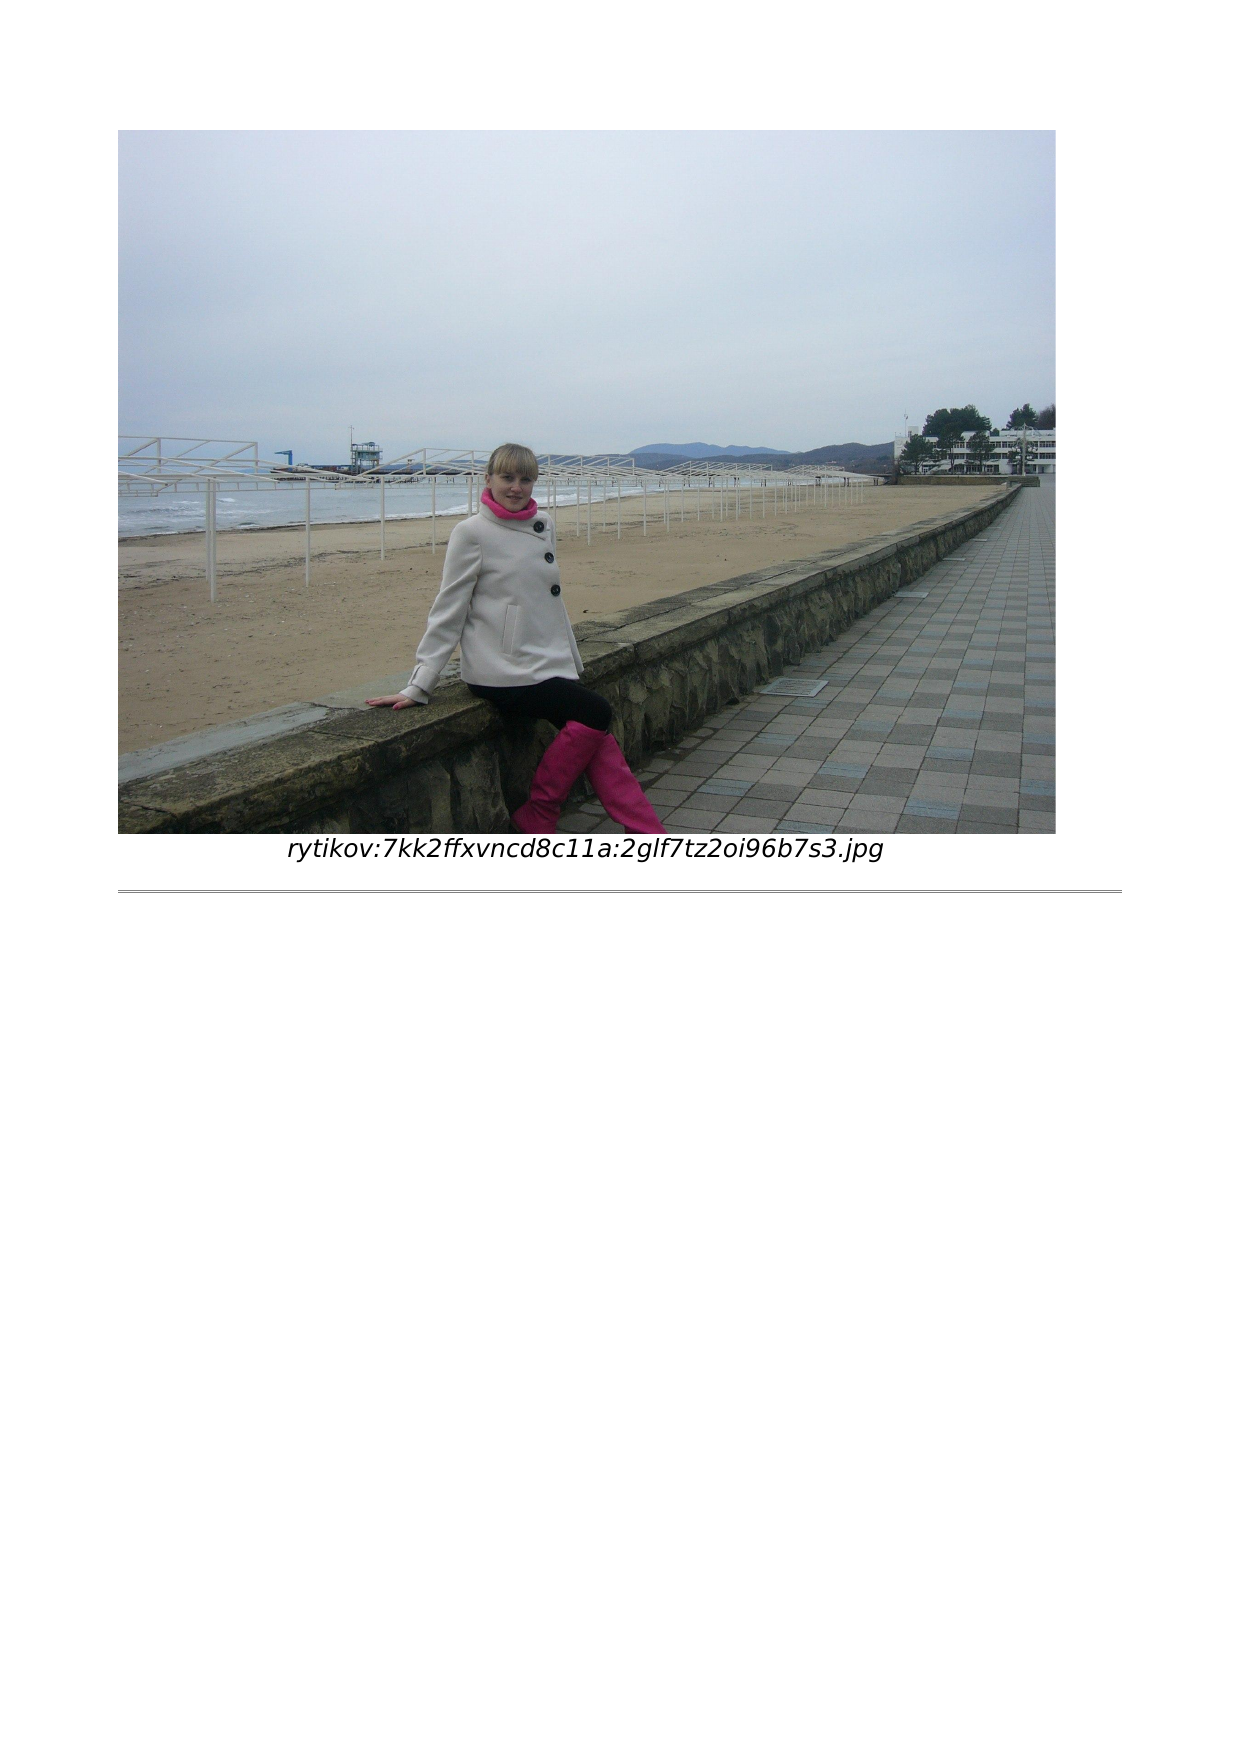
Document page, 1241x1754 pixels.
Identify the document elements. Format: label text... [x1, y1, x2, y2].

text rytikov:7kk2ffxvncd8c11a:2glf7tz2oi96b7s3.jpg [118, 834, 1056, 863]
picture [118, 130, 1056, 834]
